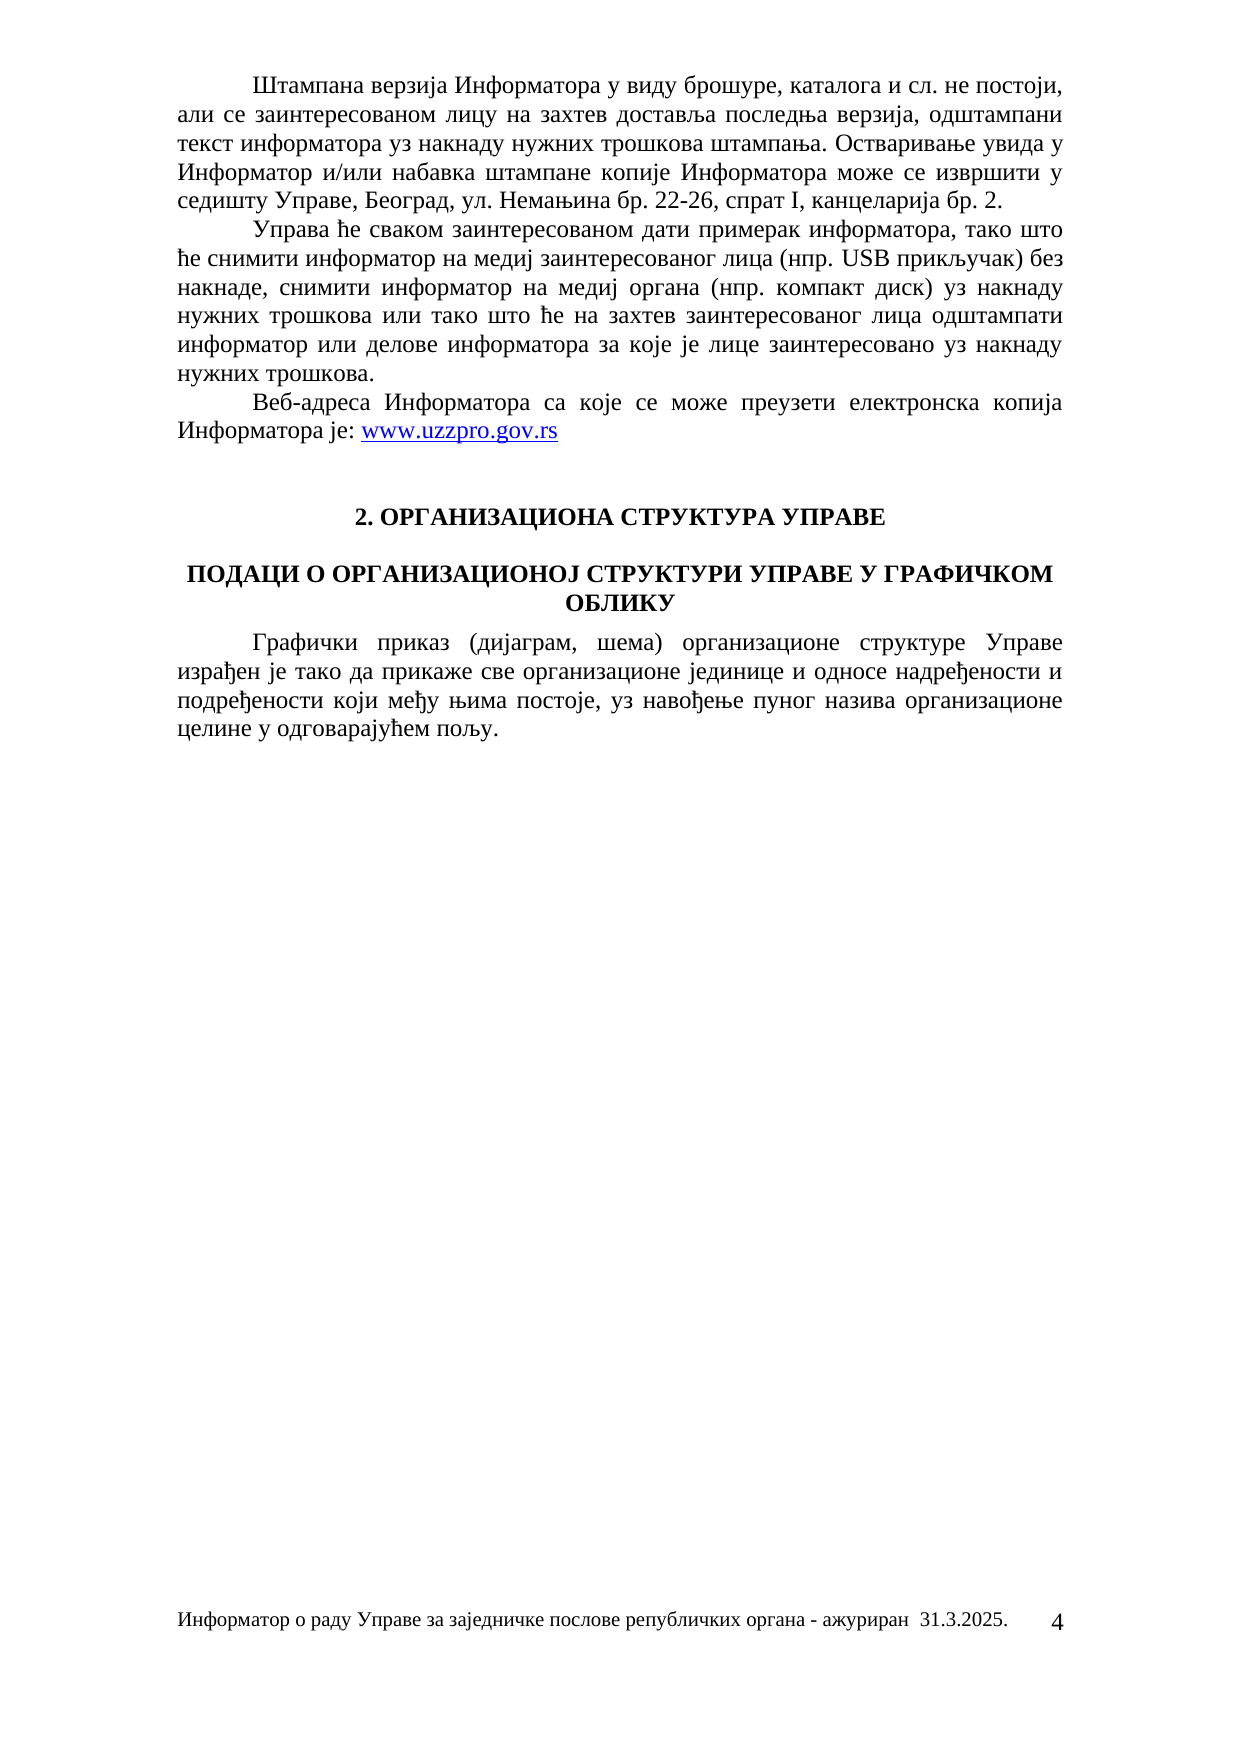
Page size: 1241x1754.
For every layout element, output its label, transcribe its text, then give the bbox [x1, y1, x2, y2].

subtitle 2. ОРГАНИЗАЦИОНА СТРУКТУРА УПРАВЕ [177, 502, 1063, 531]
text Управа ће сваком заинтересованом дати примерак информатора, тако што ће снимити информатор на медиј заинтересованог лица (нпр. USB прикључак) без накнаде, снимити информатор на медиј органа (нпр. компакт диск) уз накнаду нужних трошкова или тако што ће на захтев заинтересованог лица одштампати информатор или делове информатора за које је лице заинтересовано уз накнаду нужних трошкова. [177, 214, 1063, 387]
text Штампана верзија Информатора у виду брошуре, каталога и сл. не постоји, али се заинтересованом лицу на захтев доставља последња верзија, одштампани текст информатора уз накнаду нужних трошкова штампања. Остваривање увида у Информатор и/или набавка штампане копије Информатора може се извршити у седишту Управе, Београд, ул. Немањина бр. 22-26, спрат I, канцеларија бр. 2. [177, 71, 1063, 214]
text ПОДАЦИ О ОРГАНИЗАЦИОНОЈ СТРУКТУРИ УПРАВЕ У ГРАФИЧКОМ ОБЛИКУ [177, 559, 1063, 617]
text Графички приказ (дијаграм, шема) организационе структуре Управе израђен је тако да прикаже све организационе јединице и односе надређености и подређености који међу њима постоје, уз навођење пуног назива организационе целине у одговарајућем пољу. [177, 627, 1063, 742]
text Веб-адреса Информатора са које се може преузети електронска копија Информатора је: www.uzzpro.gov.rs [177, 387, 1063, 444]
